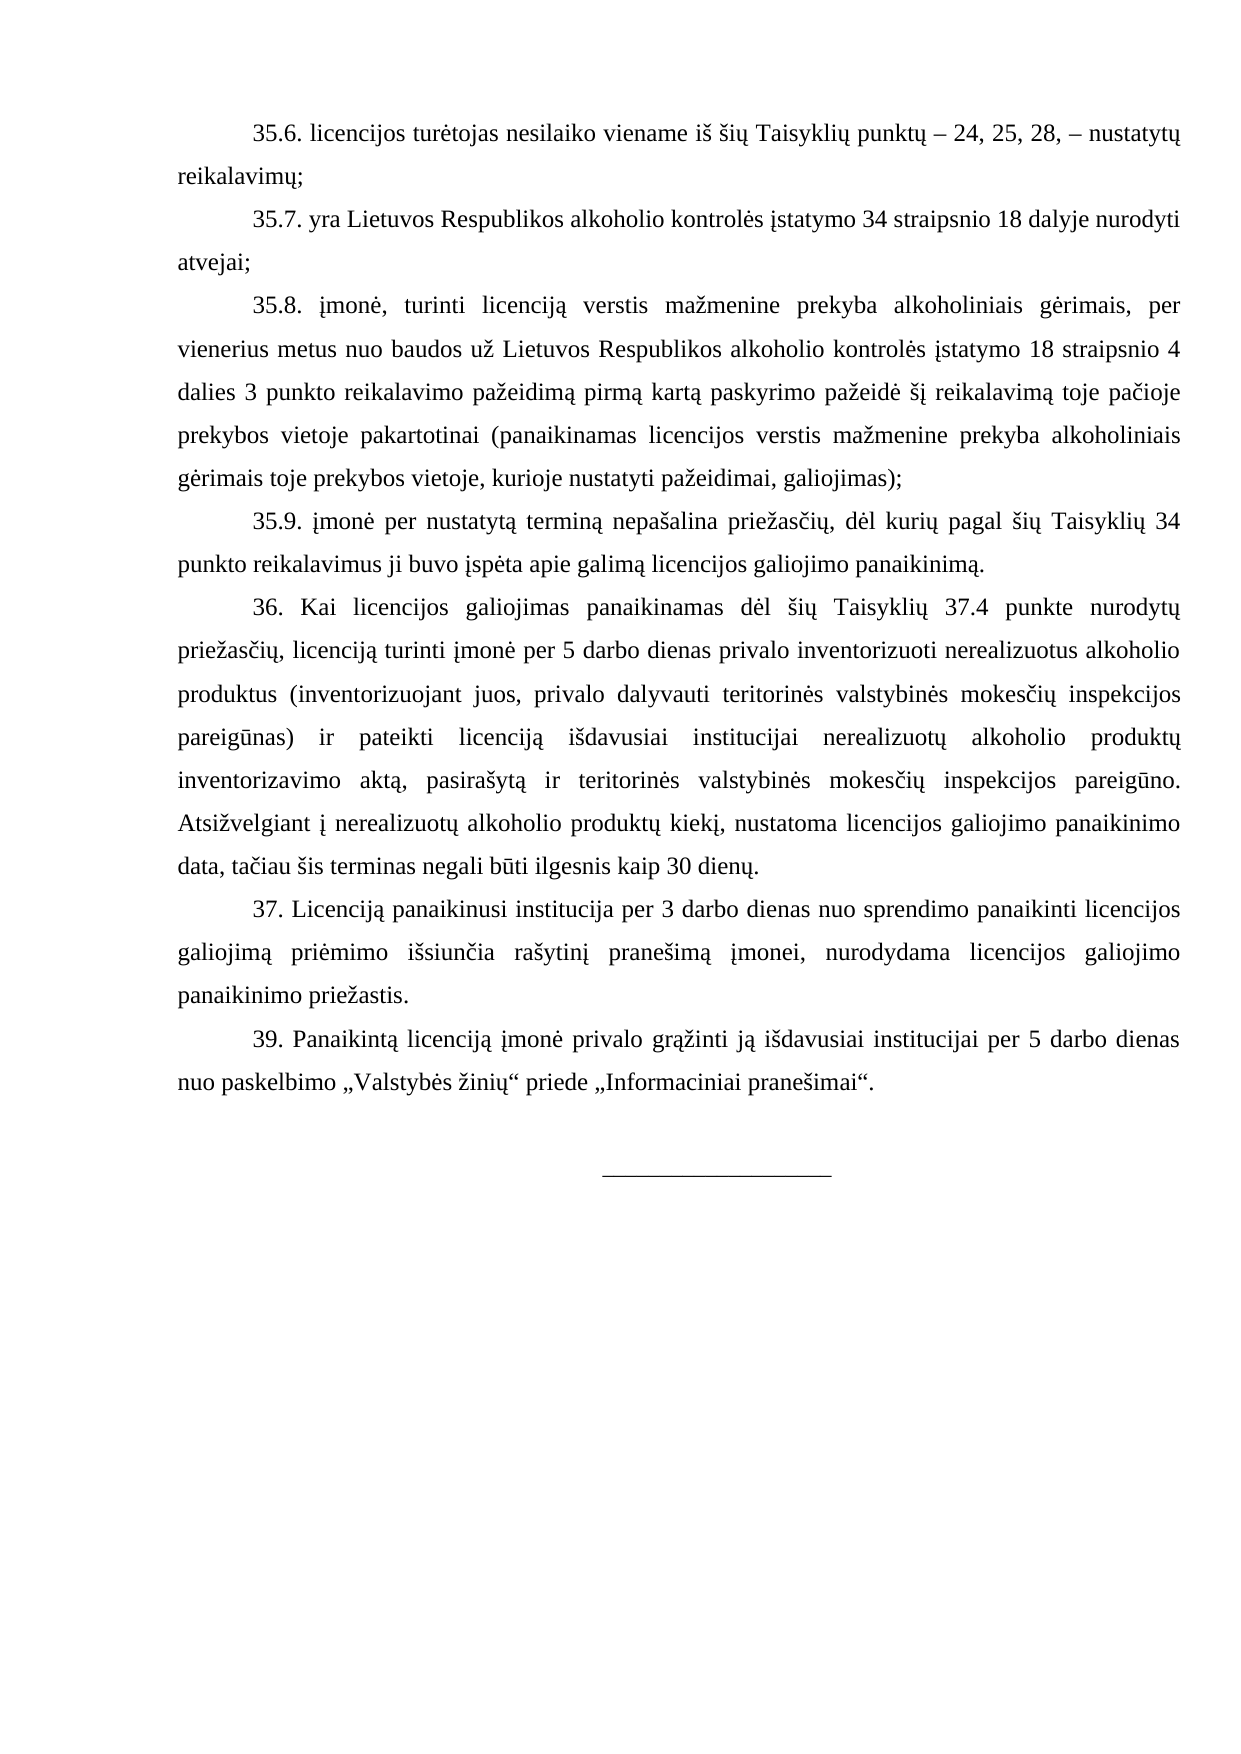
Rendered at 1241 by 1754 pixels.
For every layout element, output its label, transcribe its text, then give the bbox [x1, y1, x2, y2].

text 35.8. įmonė, turinti licenciją verstis mažmenine prekyba alkoholiniais gėrimais, per vienerius metus nuo baudos už Lietuvos Respublikos alkoholio kontrolės įstatymo 18 straipsnio 4 dalies 3 punkto reikalavimo pažeidimą pirmą kartą paskyrimo pažeidė šį reikalavimą toje pačioje prekybos vietoje pakartotinai (panaikinamas licencijos verstis mažmenine prekyba alkoholiniais gėrimais toje prekybos vietoje, kurioje nustatyti pažeidimai, galiojimas); [177, 291, 1181, 492]
text 37. Licenciją panaikinusi institucija per 3 darbo dienas nuo sprendimo panaikinti licencijos galiojimą priėmimo išsiunčia rašytinį pranešimą įmonei, nurodydama licencijos galiojimo panaikinimo priežastis. [177, 894, 1181, 1009]
text 35.9. įmonė per nustatytą terminą nepašalina priežasčių, dėl kurių pagal šių Taisyklių 34 punkto reikalavimus ji buvo įspėta apie galimą licencijos galiojimo panaikinimą. [177, 506, 1181, 578]
text 35.7. yra Lietuvos Respublikos alkoholio kontrolės įstatymo 34 straipsnio 18 dalyje nurodyti atvejai; [177, 204, 1181, 276]
text 39. Panaikintą licenciją įmonė privalo grąžinti ją išdavusiai institucijai per 5 darbo dienas nuo paskelbimo „Valstybės žinių“ priede „Informaciniai pranešimai“. [177, 1024, 1181, 1096]
text 36. Kai licencijos galiojimas panaikinamas dėl šių Taisyklių 37.4 punkte nurodytų priežasčių, licenciją turinti įmonė per 5 darbo dienas privalo inventorizuoti nerealizuotus alkoholio produktus (inventorizuojant juos, privalo dalyvauti teritorinės valstybinės mokesčių inspekcijos pareigūnas) ir pateikti licenciją išdavusiai institucijai nerealizuotų alkoholio produktų inventorizavimo aktą, pasirašytą ir teritorinės valstybinės mokesčių inspekcijos pareigūno. Atsižvelgiant į nerealizuotų alkoholio produktų kiekį, nustatoma licencijos galiojimo panaikinimo data, tačiau šis terminas negali būti ilgesnis kaip 30 dienų. [177, 592, 1181, 880]
text ____________________ [177, 1153, 1181, 1179]
text 35.6. licencijos turėtojas nesilaiko viename iš šių Taisyklių punktų – 24, 25, 28, – nustatytų reikalavimų; [177, 118, 1181, 190]
